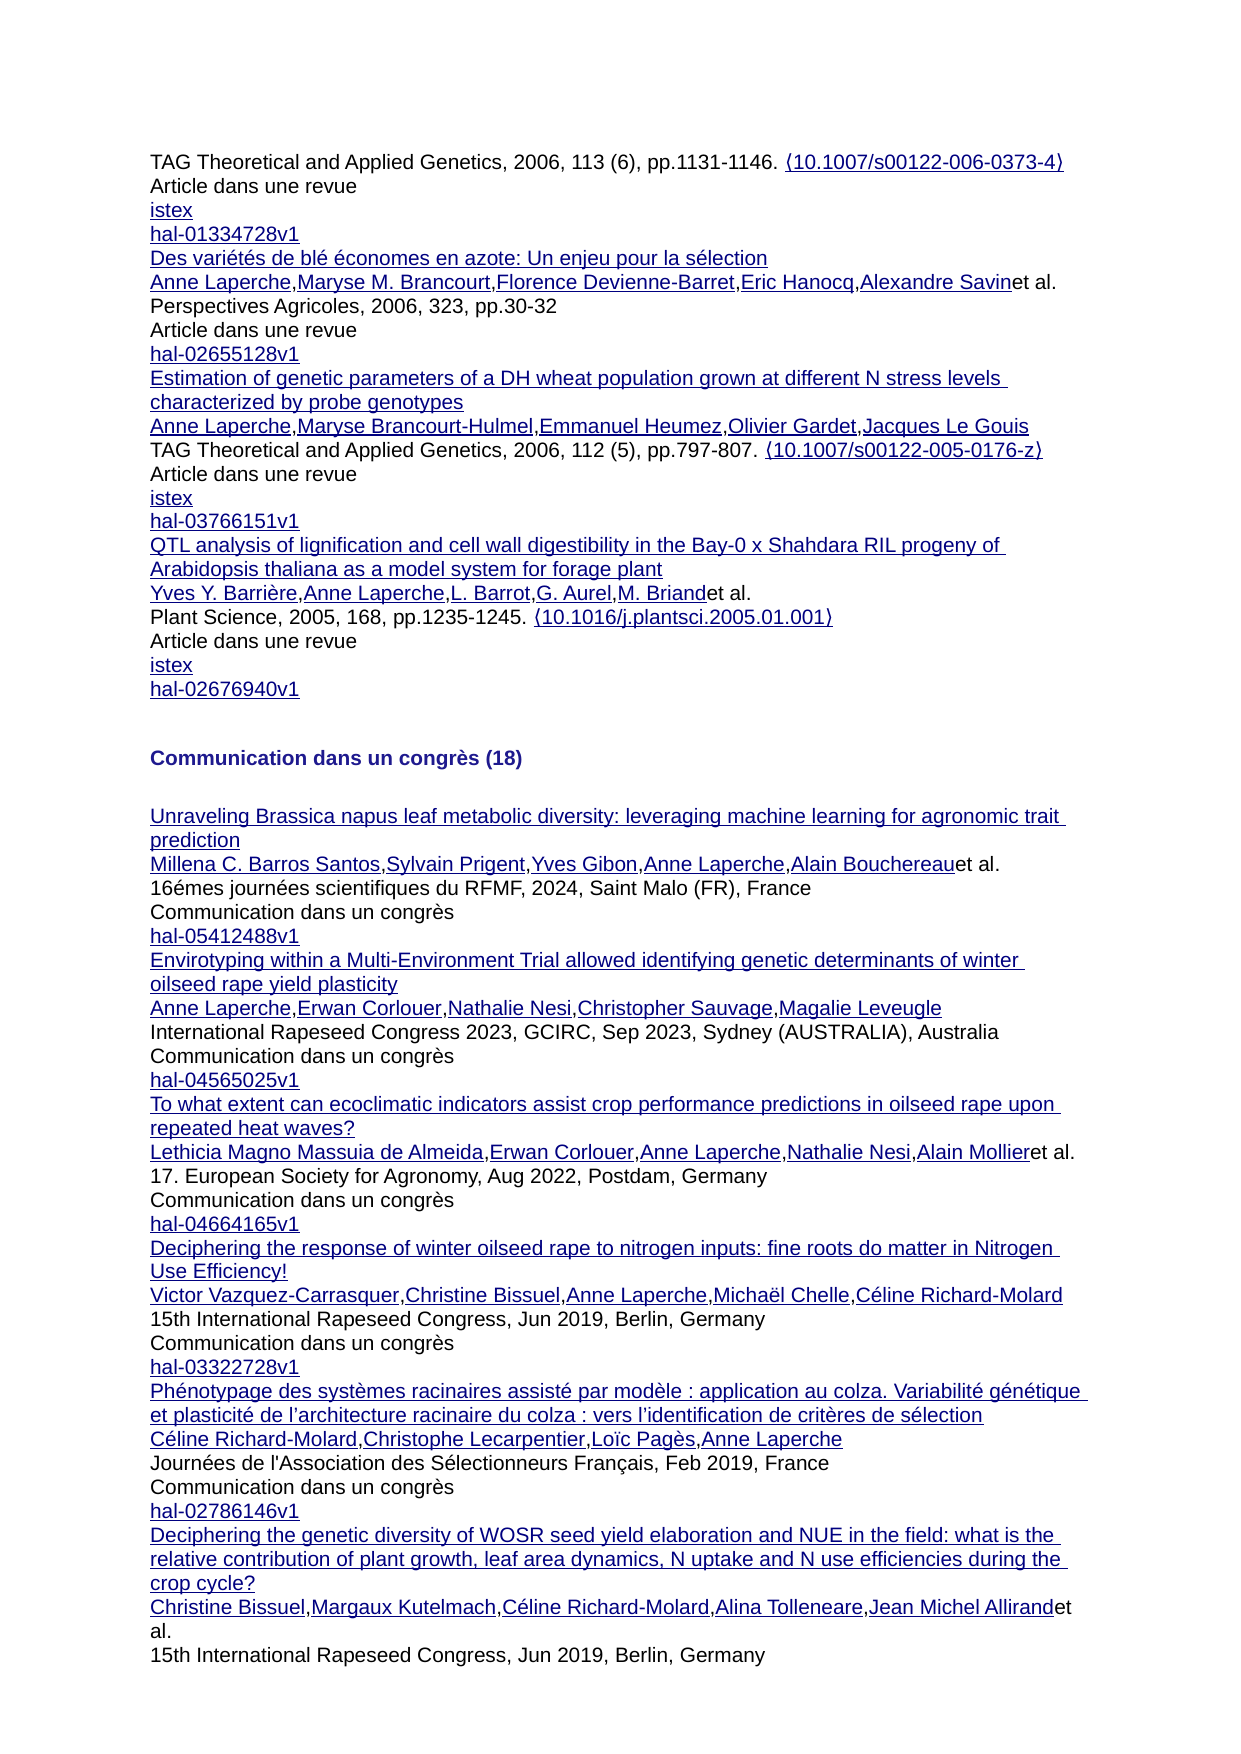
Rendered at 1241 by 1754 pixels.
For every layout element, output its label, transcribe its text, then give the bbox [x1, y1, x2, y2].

table_cell QTL analysis of lignification and cell wall digestibility in the Bay-0 x Shahdara RIL progeny of Arabidopsis thaliana as a model system for forage plant Yves Y. Barrière,Anne Laperche,L. Barrot,G. Aurel,M. Briandet al. Plant Science, 2005, 168, pp.1235-1245. ⟨10.1016/j.plantsci.2005.01.001⟩ Article dans une revue istex hal-02676940v1 [150, 533, 1090, 701]
table_cell Phénotypage des systèmes racinaires assisté par modèle : application au colza. Variabilité génétique et plasticité de l’architecture racinaire du colza : vers l’identification de critères de sélection Céline Richard-Molard,Christophe Lecarpentier,Loïc Pagès,Anne Laperche Journées de l'Association des Sélectionneurs Français, Feb 2019, France Communication dans un congrès hal-02786146v1 [150, 1379, 1090, 1523]
table_cell Deciphering the genetic diversity of WOSR seed yield elaboration and NUE in the field: what is the relative contribution of plant growth, leaf area dynamics, N uptake and N use efficiencies during the crop cycle? Christine Bissuel,Margaux Kutelmach,Céline Richard-Molard,Alina Tolleneare,Jean Michel Allirandet al. 15th International Rapeseed Congress, Jun 2019, Berlin, Germany [150, 1523, 1090, 1667]
table_cell Deciphering the response of winter oilseed rape to nitrogen inputs: fine roots do matter in Nitrogen Use Efficiency! Victor Vazquez-Carrasquer,Christine Bissuel,Anne Laperche,Michaël Chelle,Céline Richard-Molard 15th International Rapeseed Congress, Jun 2019, Berlin, Germany Communication dans un congrès hal-03322728v1 [150, 1235, 1090, 1379]
table_cell To what extent can ecoclimatic indicators assist crop performance predictions in oilseed rape upon repeated heat waves? Lethicia Magno Massuia de Almeida,Erwan Corlouer,Anne Laperche,Nathalie Nesi,Alain Mollieret al. 17. European Society for Agronomy, Aug 2022, Postdam, Germany Communication dans un congrès hal-04664165v1 [150, 1092, 1090, 1235]
table_cell Des variétés de blé économes en azote: Un enjeu pour la sélection Anne Laperche,Maryse M. Brancourt,Florence Devienne-Barret,Eric Hanocq,Alexandre Savinet al. Perspectives Agricoles, 2006, 323, pp.30-32 Article dans une revue hal-02655128v1 [150, 246, 1090, 366]
table_cell Envirotyping within a Multi-Environment Trial allowed identifying genetic determinants of winter oilseed rape yield plasticity Anne Laperche,Erwan Corlouer,Nathalie Nesi,Christopher Sauvage,Magalie Leveugle International Rapeseed Congress 2023, GCIRC, Sep 2023, Sydney (AUSTRALIA), Australia Communication dans un congrès hal-04565025v1 [150, 948, 1090, 1092]
subtitle Communication dans un congrès (18) [150, 746, 1090, 770]
table_header Unraveling Brassica napus leaf metabolic diversity: leveraging machine learning for agronomic trait prediction Millena C. Barros Santos,Sylvain Prigent,Yves Gibon,Anne Laperche,Alain Bouchereauet al. 16émes journées scientifiques du RFMF, 2024, Saint Malo (FR), France Communication dans un congrès hal-05412488v1 [150, 804, 1090, 948]
table_cell TAG Theoretical and Applied Genetics, 2006, 113 (6), pp.1131-1146. ⟨10.1007/s00122-006-0373-4⟩ Article dans une revue istex hal-01334728v1 [150, 150, 1090, 246]
table_cell Estimation of genetic parameters of a DH wheat population grown at different N stress levels characterized by probe genotypes Anne Laperche,Maryse Brancourt-Hulmel,Emmanuel Heumez,Olivier Gardet,Jacques Le Gouis TAG Theoretical and Applied Genetics, 2006, 112 (5), pp.797-807. ⟨10.1007/s00122-005-0176-z⟩ Article dans une revue istex hal-03766151v1 [150, 366, 1090, 533]
